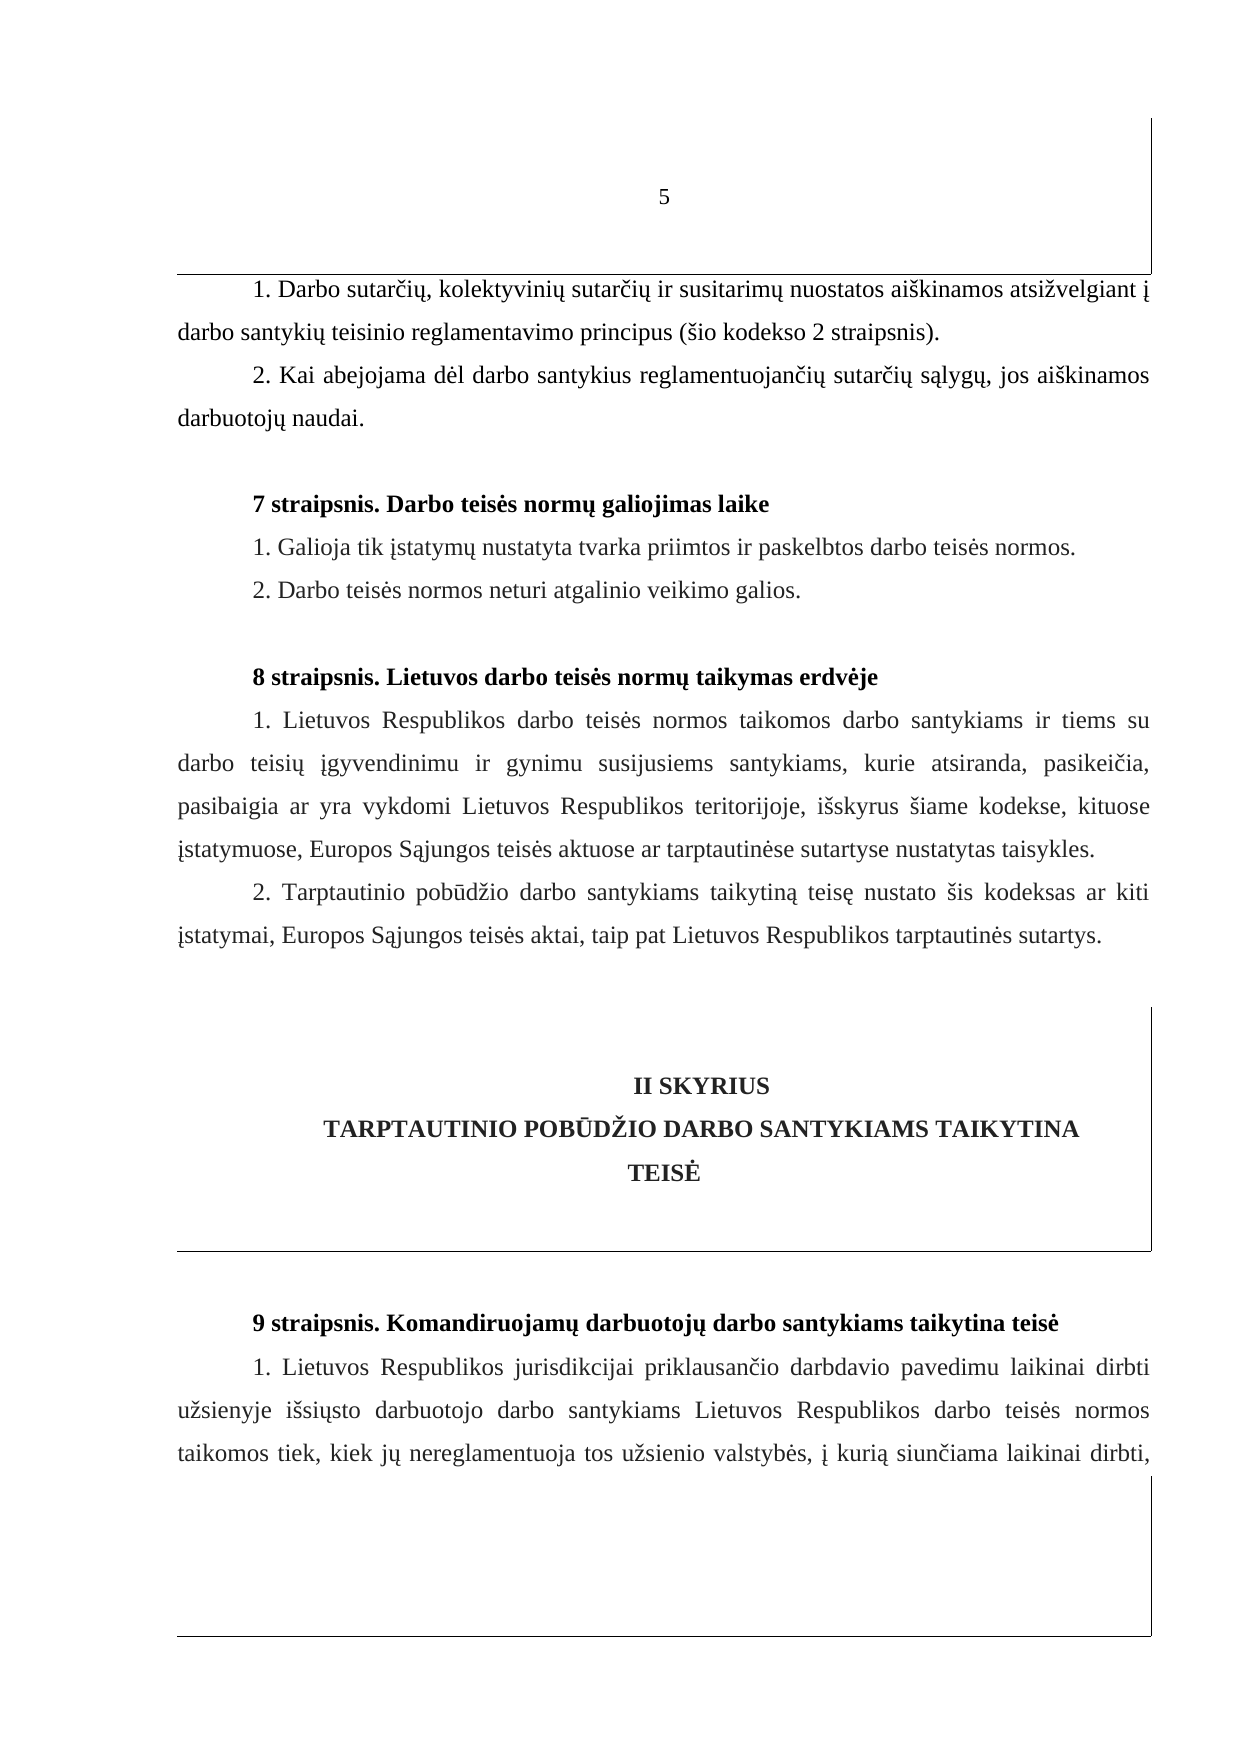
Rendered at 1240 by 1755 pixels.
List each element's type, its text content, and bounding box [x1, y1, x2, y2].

text 2. Kai abejojama dėl darbo santykius reglamentuojančių sutarčių sąlygų, jos aiškinamos darbuotojų naudai. [177, 360, 1151, 432]
text 1. Lietuvos Respublikos darbo teisės normos taikomos darbo santykiams ir tiems su darbo teisių įgyvendinimu ir gynimu susijusiems santykiams, kurie atsiranda, pasikeičia, pasibaigia ar yra vykdomi Lietuvos Respublikos teritorijoje, išskyrus šiame kodekse, kituose įstatymuose, Europos Sąjungos teisės aktuose ar tarptautinėse sutartyse nustatytas taisykles. [177, 705, 1151, 863]
text 1. Lietuvos Respublikos jurisdikcijai priklausančio darbdavio pavedimu laikinai dirbti užsienyje išsiųsto darbuotojo darbo santykiams Lietuvos Respublikos darbo teisės normos taikomos tiek, kiek jų nereglamentuoja tos užsienio valstybės, į kurią siunčiama laikinai dirbti, [177, 1352, 1151, 1467]
text 1. Darbo sutarčių, kolektyvinių sutarčių ir susitarimų nuostatos aiškinamos atsižvelgiant į darbo santykių teisinio reglamentavimo principus (šio kodekso 2 straipsnis). [177, 274, 1151, 346]
text 7 straipsnis. Darbo teisės normų galiojimas laike [177, 489, 1151, 518]
text 8 straipsnis. Lietuvos darbo teisės normų taikymas erdvėje [177, 662, 1151, 691]
text 2. Darbo teisės normos neturi atgalinio veikimo galios. [177, 576, 1151, 604]
text 1. Galioja tik įstatymų nustatyta tvarka priimtos ir paskelbtos darbo teisės normos. [177, 532, 1151, 561]
text TARPTAUTINIO POBŪDŽIO DARBO SANTYKIAMS TAIKYTINA TEISĖ [177, 1050, 1151, 1251]
text 9 straipsnis. Komandiruojamų darbuotojų darbo santykiams taikytina teisė [177, 1308, 1151, 1337]
text II SKYRIUS [177, 1007, 1151, 1050]
text 2. Tarptautinio pobūdžio darbo santykiams taikytiną teisę nustato šis kodeksas ar kiti įstatymai, Europos Sąjungos teisės aktai, taip pat Lietuvos Respublikos tarptautinės sutartys. [177, 877, 1151, 949]
